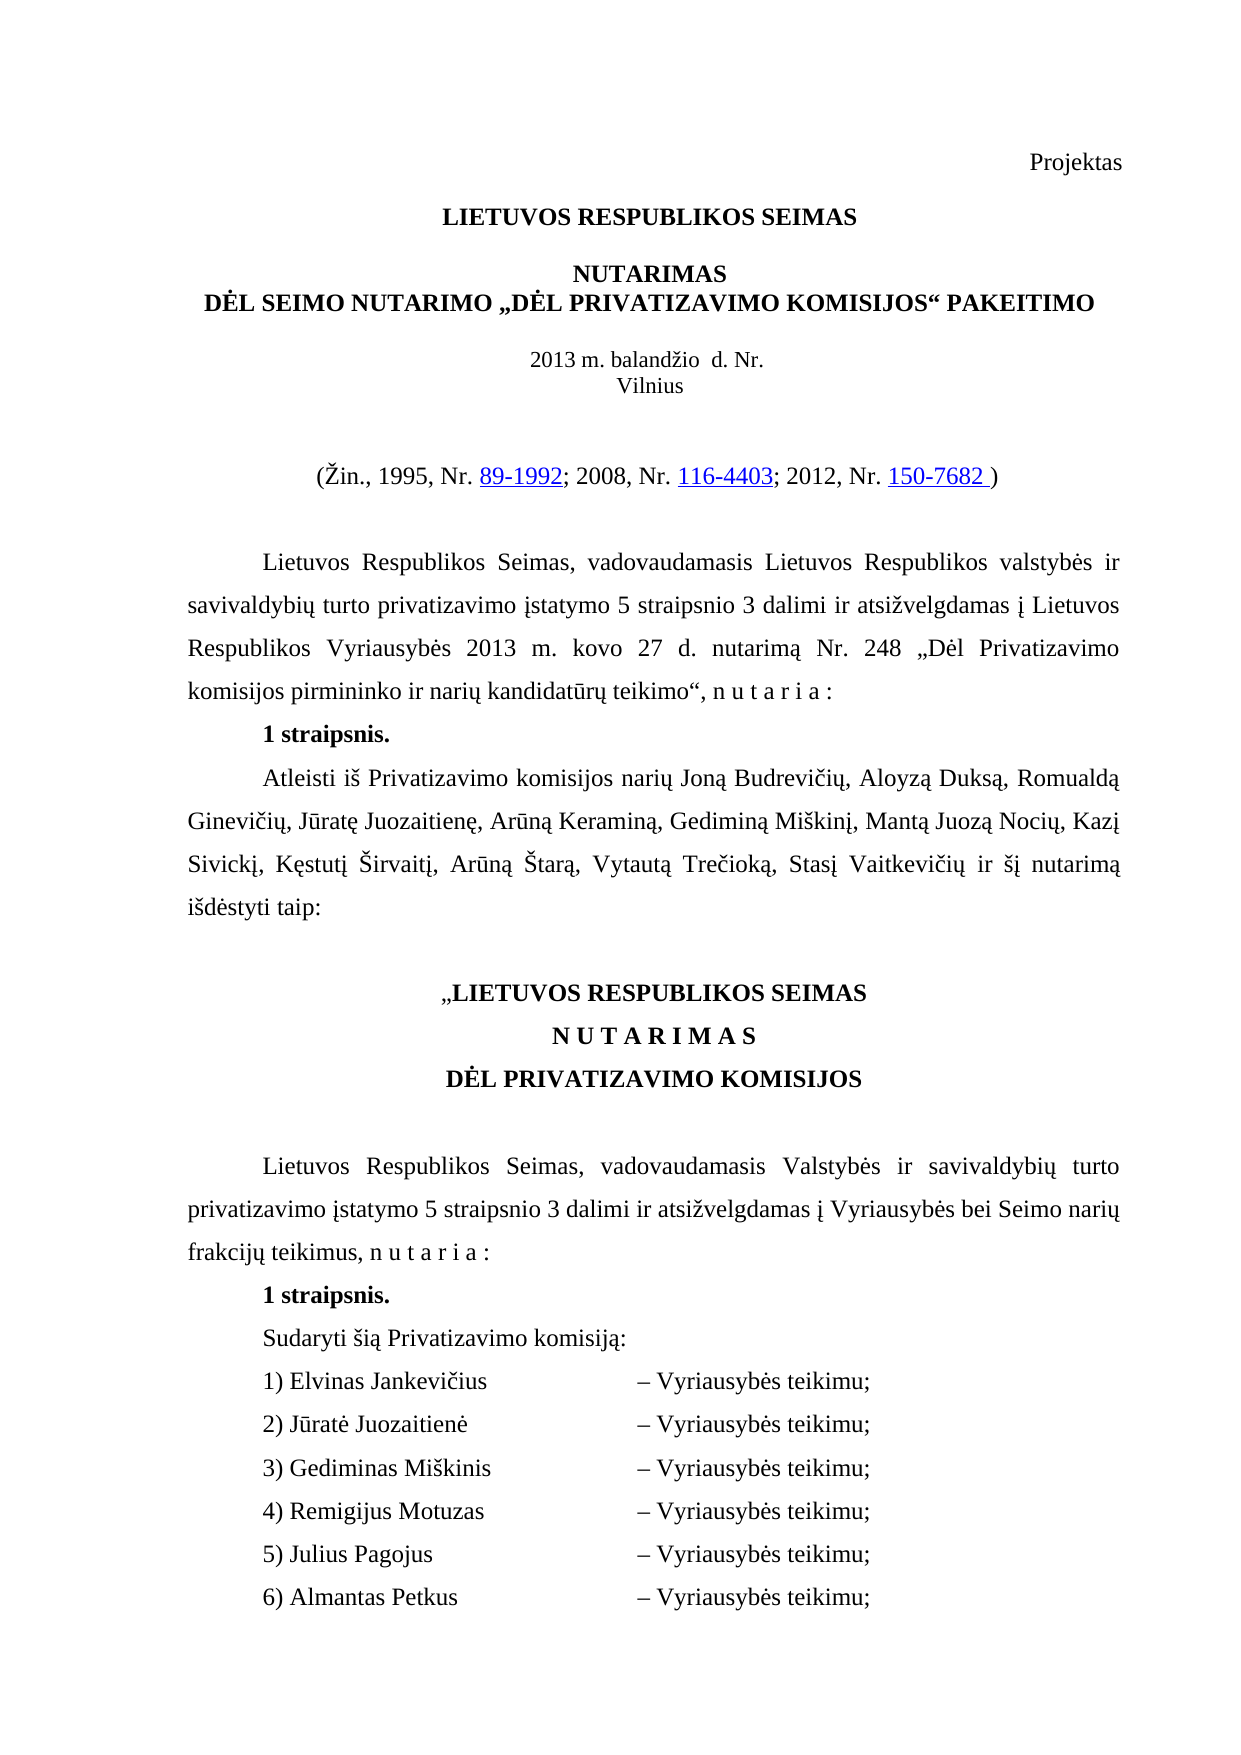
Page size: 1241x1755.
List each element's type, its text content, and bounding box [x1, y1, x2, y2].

text (Žin., 1995, Nr. 89-1992; 2008, Nr. 116-4403; 2012, Nr. 150-7682 ) [187, 461, 1120, 489]
text LIETUVOS RESPUBLIKOS SEIMAS [177, 202, 1122, 231]
text 3) Gediminas Miškinis – Vyriausybės teikimu; [187, 1453, 1120, 1481]
text 1 straipsnis. [187, 719, 1120, 748]
text 1 straipsnis. [187, 1280, 1120, 1309]
text DĖL SEIMO NUTARIMO „DĖL PRIVATIZAVIMO KOMISIJOS“ PAKEITIMO [177, 288, 1122, 317]
text Lietuvos Respublikos Seimas, vadovaudamasis Valstybės ir savivaldybių turto privatizavimo įstatymo 5 straipsnio 3 dalimi ir atsižvelgdamas į Vyriausybės bei Seimo narių frakcijų teikimus, n u t a r i a : [187, 1151, 1120, 1266]
text 6) Almantas Petkus – Vyriausybės teikimu; [187, 1582, 1120, 1611]
text NUTARIMAS [177, 259, 1122, 288]
text Atleisti iš Privatizavimo komisijos narių Joną Budrevičių, Aloyzą Duksą, Romualdą Ginevičių, Jūratę Juozaitienę, Arūną Keraminą, Gediminą Miškinį, Mantą Juozą Nocių, Kazį Sivickį, Kęstutį Širvaitį, Arūną Štarą, Vytautą Trečioką, Stasį Vaitkevičių ir šį nutarimą išdėstyti taip: [187, 763, 1120, 921]
text 2) Jūratė Juozaitienė – Vyriausybės teikimu; [187, 1409, 1120, 1438]
text N U T A R I M A S [187, 1021, 1120, 1050]
text 2013 m. balandžio d. Nr. Vilnius [177, 346, 1122, 398]
text Lietuvos Respublikos Seimas, vadovaudamasis Lietuvos Respublikos valstybės ir savivaldybių turto privatizavimo įstatymo 5 straipsnio 3 dalimi ir atsižvelgdamas į Lietuvos Respublikos Vyriausybės 2013 m. kovo 27 d. nutarimą Nr. 248 „Dėl Privatizavimo komisijos pirmininko ir narių kandidatūrų teikimo“, n u t a r i a : [187, 547, 1120, 705]
text 1) Elvinas Jankevičius – Vyriausybės teikimu; [187, 1366, 1120, 1395]
text DĖL PRIVATIZAVIMO KOMISIJOS [187, 1064, 1120, 1093]
text Projektas [177, 147, 1122, 176]
text 4) Remigijus Motuzas – Vyriausybės teikimu; [187, 1496, 1120, 1524]
text „LIETUVOS RESPUBLIKOS SEIMAS [187, 978, 1120, 1007]
text Sudaryti šią Privatizavimo komisiją: [187, 1323, 1120, 1352]
text 5) Julius Pagojus – Vyriausybės teikimu; [187, 1539, 1120, 1568]
